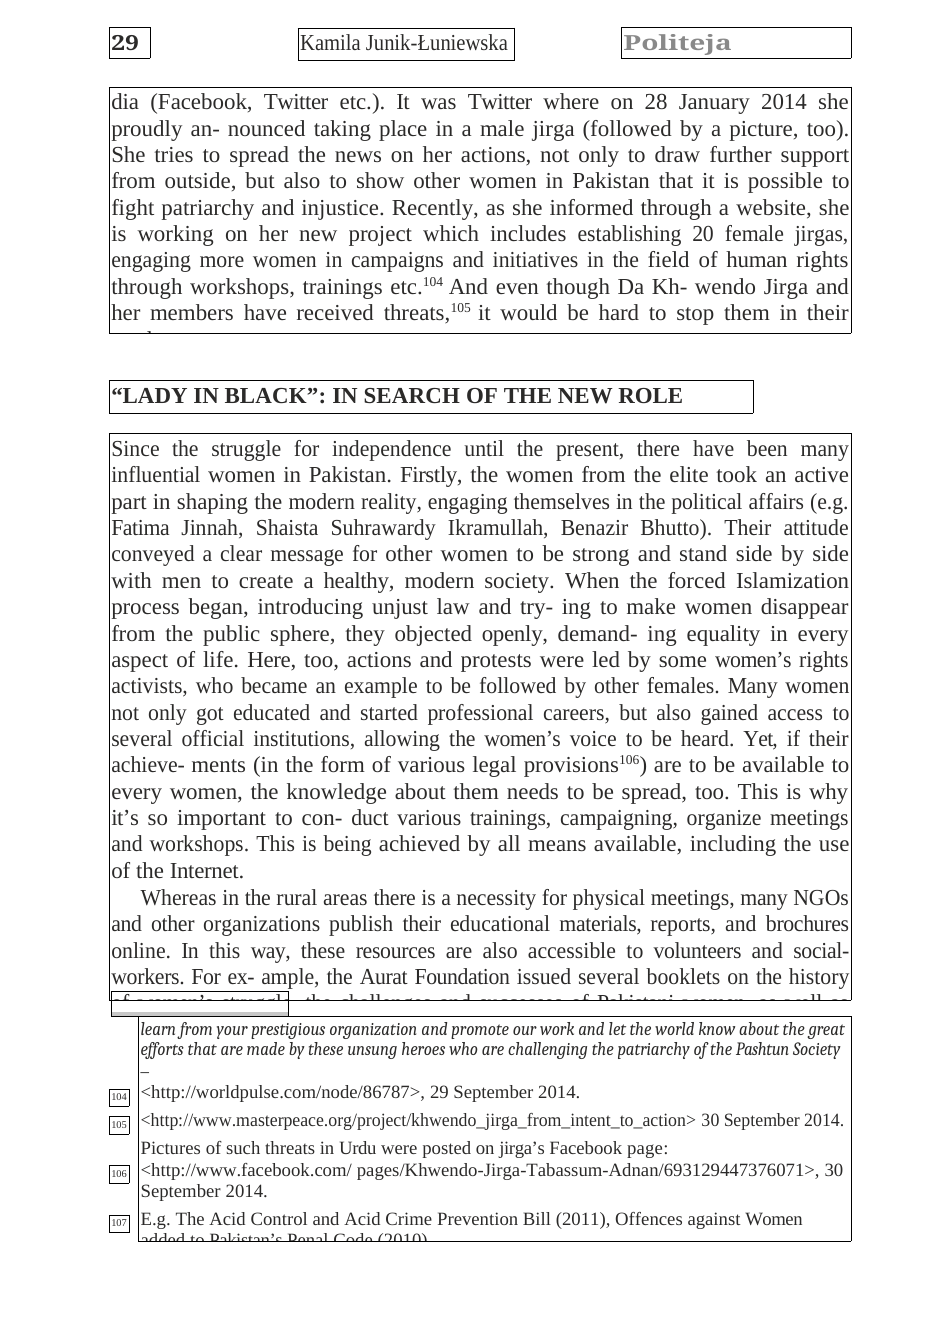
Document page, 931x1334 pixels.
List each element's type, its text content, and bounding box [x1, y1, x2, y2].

text Whereas in the rural areas there is a necessity for physical meetings, many NGOs and other organizations publish their educational materials, reports, and brochures online. In this way, these resources are also accessible to volunteers and social-workers. For ex- ample, the Aurat Foundation issued several booklets on the history of women’s struggle, the challenges and successes of Pakistani women, as well as leaflets and pamphlets on dealing with natural disasters or restoration of the local government.107 Many of them [111, 884, 849, 999]
text Kamila Junik‑Łuniewska [300, 29, 514, 56]
text Pictures of such threats in Urdu were posted on jirga’s Facebook page: <http://www.facebook.com/ pages/Khwendo-Jirga-Tabassum-Adnan/693129447376071>, 30 September 2014. [140, 1137, 849, 1202]
text “LADY IN BLACK”: IN SEARCH OF THE NEW ROLE MODELS [111, 382, 753, 413]
text Since the struggle for independence until the present, there have been many influential women in Pakistan. Firstly, the women from the elite took an active part in shaping the modern reality, engaging themselves in the political affairs (e.g. Fatima Jinnah, Shaista Suhrawardy Ikramullah, Benazir Bhutto). Their attitude conveyed a clear message for other women to be strong and stand side by side with men to create a healthy, modern society. When the forced Islamization process began, introducing unjust law and try- ing to make women disappear from the public sphere, they objected openly, demand- ing equality in every aspect of life. Here, too, actions and protests were led by some women’s rights activists, who became an example to be followed by other females. Many women not only got educated and started professional careers, but also gained access to several official institutions, allowing the women’s voice to be heard. Yet, if their achieve- ments (in the form of various legal provisions106) are to be available to every women, the knowledge about them needs to be spread, too. This is why it’s so important to con- duct various trainings, campaigning, organize meetings and workshops. This is being achieved by all means available, including the use of the Internet. [111, 435, 849, 883]
text 106 [111, 1168, 129, 1180]
text 105 [111, 1118, 129, 1131]
text 296 [111, 28, 150, 58]
text E.g. The Acid Control and Acid Crime Prevention Bill (2011), Offences against Women added to Pakistan’s Penal Code (2010). [140, 1208, 849, 1241]
text dia (Facebook, Twitter etc.). It was Twitter where on 28 January 2014 she proudly an- nounced taking place in a male jirga (followed by a picture, too). She tries to spread the news on her actions, not only to draw further support from outside, but also to show other women in Pakistan that it is possible to fight patriarchy and injustice. Recently, as she informed through a website, she is working on her new project which includes establishing 20 female jirgas, engaging more women in campaigns and initiatives in the field of human rights through workshops, trainings etc.104 And even though Da Kh- wendo Jirga and her members have received threats,105 it would be hard to stop them in their work. [111, 88, 849, 333]
text <http://www.masterpeace.org/project/khwendo_jirga_from_intent_to_action> 30 September 2014. [140, 1109, 851, 1131]
text 104 [111, 1091, 128, 1103]
text learn from your prestigious organization and promote our work and let the world know about the great efforts that are made by these unsung heroes who are challenging the patriarchy of the Pashtun Society – [140, 1018, 850, 1082]
text Politeja 1(40)/2016 [623, 28, 851, 58]
text 107 [111, 1217, 129, 1229]
text <http://worldpulse.com/node/86787>, 29 September 2014. [140, 1082, 851, 1103]
